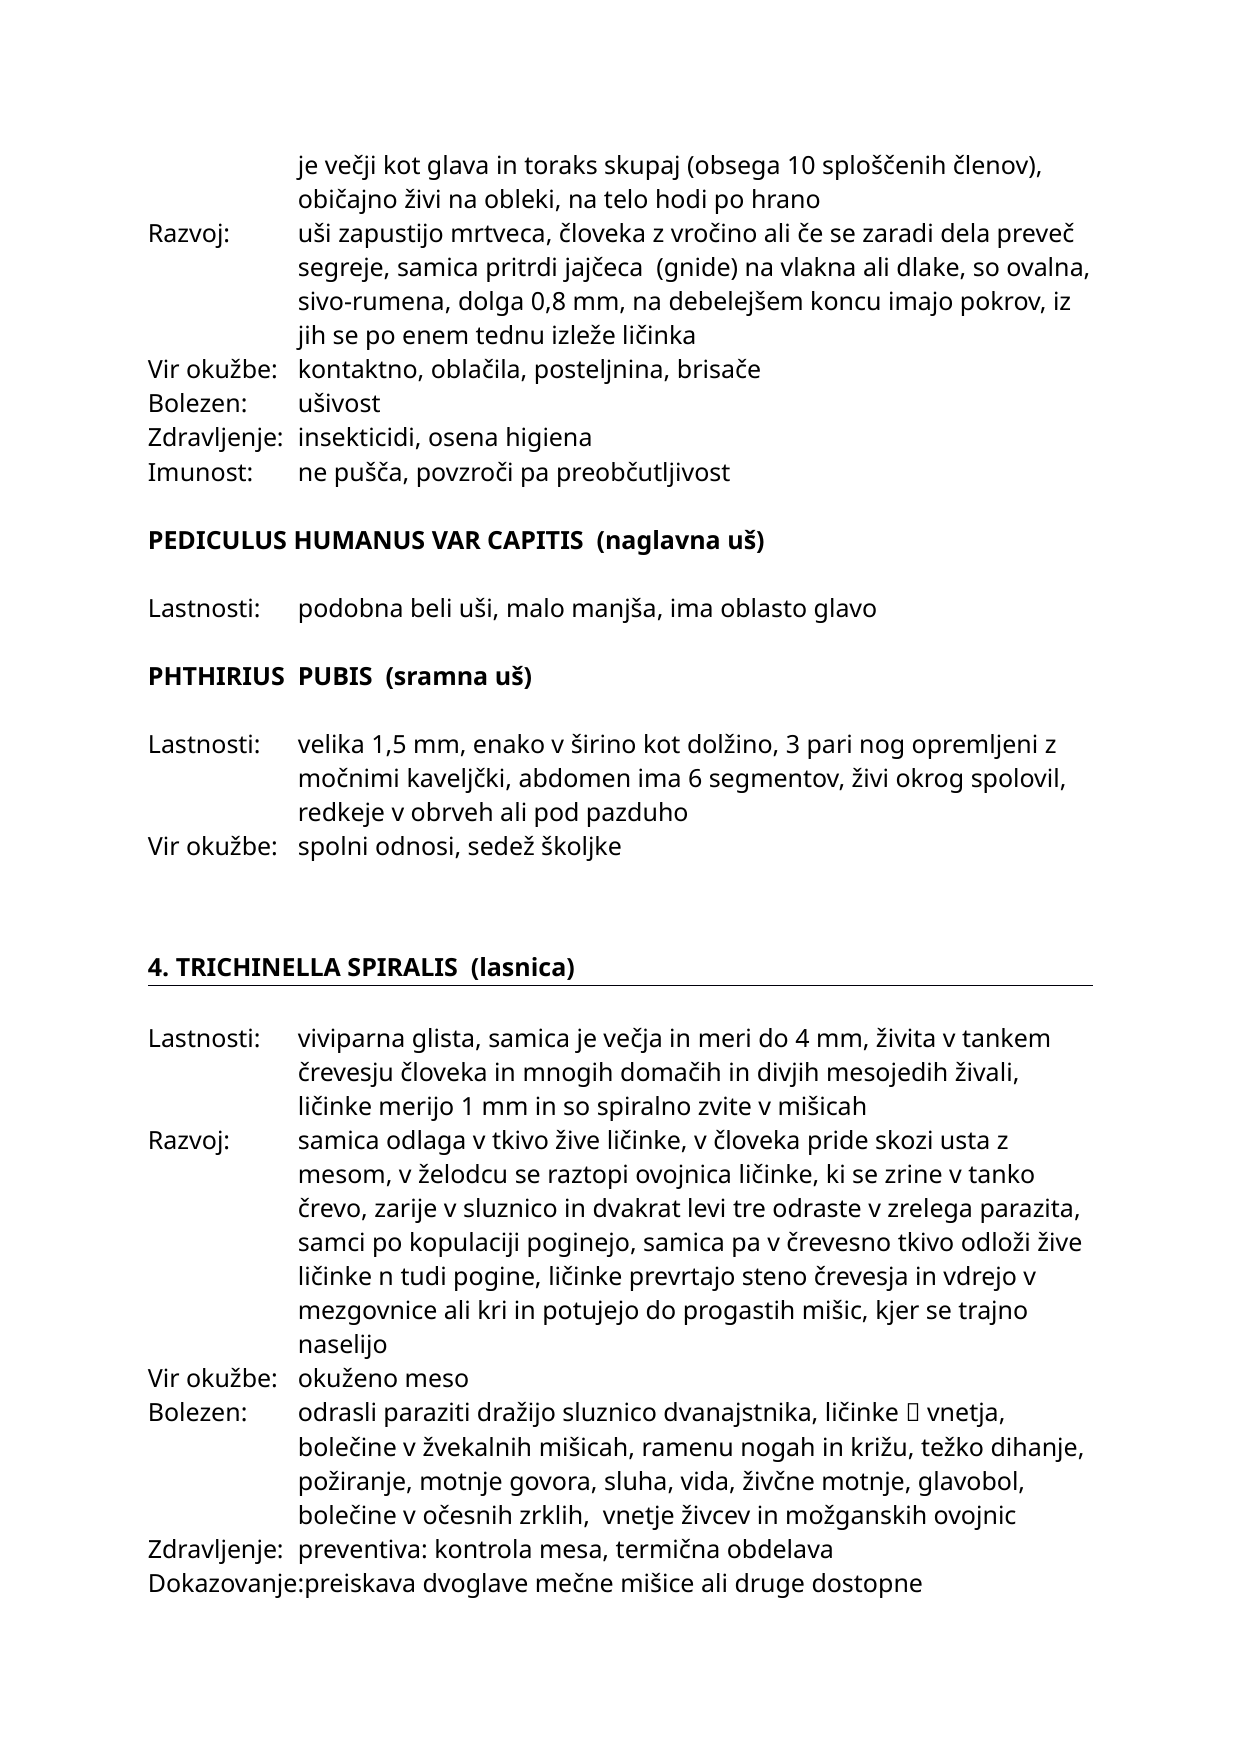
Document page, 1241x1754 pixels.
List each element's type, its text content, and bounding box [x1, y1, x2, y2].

text Razvoj: samica odlaga v tkivo žive ličinke, v človeka pride skozi usta z mesom, v želodcu se raztopi ovojnica ličinke, ki se zrine v tanko črevo, zarije v sluznico in dvakrat levi tre odraste v zrelega parazita, samci po kopulaciji poginejo, samica pa v črevesno tkivo odloži žive ličinke n tudi pogine, ličinke prevrtajo steno črevesja in vdrejo v mezgovnice ali kri in potujejo do progastih mišic, kjer se trajno naselijo [148, 1123, 1093, 1361]
text Dokazovanje:preiskava dvoglave mečne mišice ali druge dostopne [148, 1565, 1093, 1599]
text Vir okužbe: kontaktno, oblačila, posteljnina, brisače [148, 352, 1093, 386]
text Zdravljenje: preventiva: kontrola mesa, termična obdelava [148, 1531, 1093, 1565]
text Imunost: ne pušča, povzroči pa preobčutljivost [148, 454, 1093, 488]
text Zdravljenje: insekticidi, osena higiena [148, 420, 1093, 454]
text Razvoj: uši zapustijo mrtveca, človeka z vročino ali če se zaradi dela preveč segreje, samica pritrdi jajčeca (gnide) na vlakna ali dlake, so ovalna, sivo-rumena, dolga 0,8 mm, na debelejšem koncu imajo pokrov, iz jih se po enem tednu izleže ličinka [148, 216, 1093, 352]
text 4. TRICHINELLA SPIRALIS (lasnica) [148, 949, 1093, 985]
text PEDICULUS HUMANUS VAR CAPITIS (naglavna uš) [148, 522, 1093, 556]
text PHTHIRIUS PUBIS (sramna uš) [148, 658, 1093, 693]
text Vir okužbe: okuženo meso [148, 1361, 1093, 1395]
text Lastnosti: viviparna glista, samica je večja in meri do 4 mm, živita v tankem črevesju človeka in mnogih domačih in divjih mesojedih živali, ličinke merijo 1 mm in so spiralno zvite v mišicah [148, 1020, 1093, 1123]
text je večji kot glava in toraks skupaj (obsega 10 sploščenih členov), običajno živi na obleki, na telo hodi po hrano [148, 148, 1093, 216]
text Bolezen: odrasli paraziti dražijo sluznico dvanajstnika, ličinke  vnetja, bolečine v žvekalnih mišicah, ramenu nogah in križu, težko dihanje, požiranje, motnje govora, sluha, vida, živčne motnje, glavobol, bolečine v očesnih zrklih, vnetje živcev in možganskih ovojnic [148, 1395, 1093, 1531]
text Bolezen: ušivost [148, 386, 1093, 420]
text Lastnosti: podobna beli uši, malo manjša, ima oblasto glavo [148, 590, 1093, 624]
text Lastnosti: velika 1,5 mm, enako v širino kot dolžino, 3 pari nog opremljeni z močnimi kaveljčki, abdomen ima 6 segmentov, živi okrog spolovil, redkeje v obrveh ali pod pazduho [148, 727, 1093, 829]
text Vir okužbe: spolni odnosi, sedež školjke [148, 829, 1093, 863]
